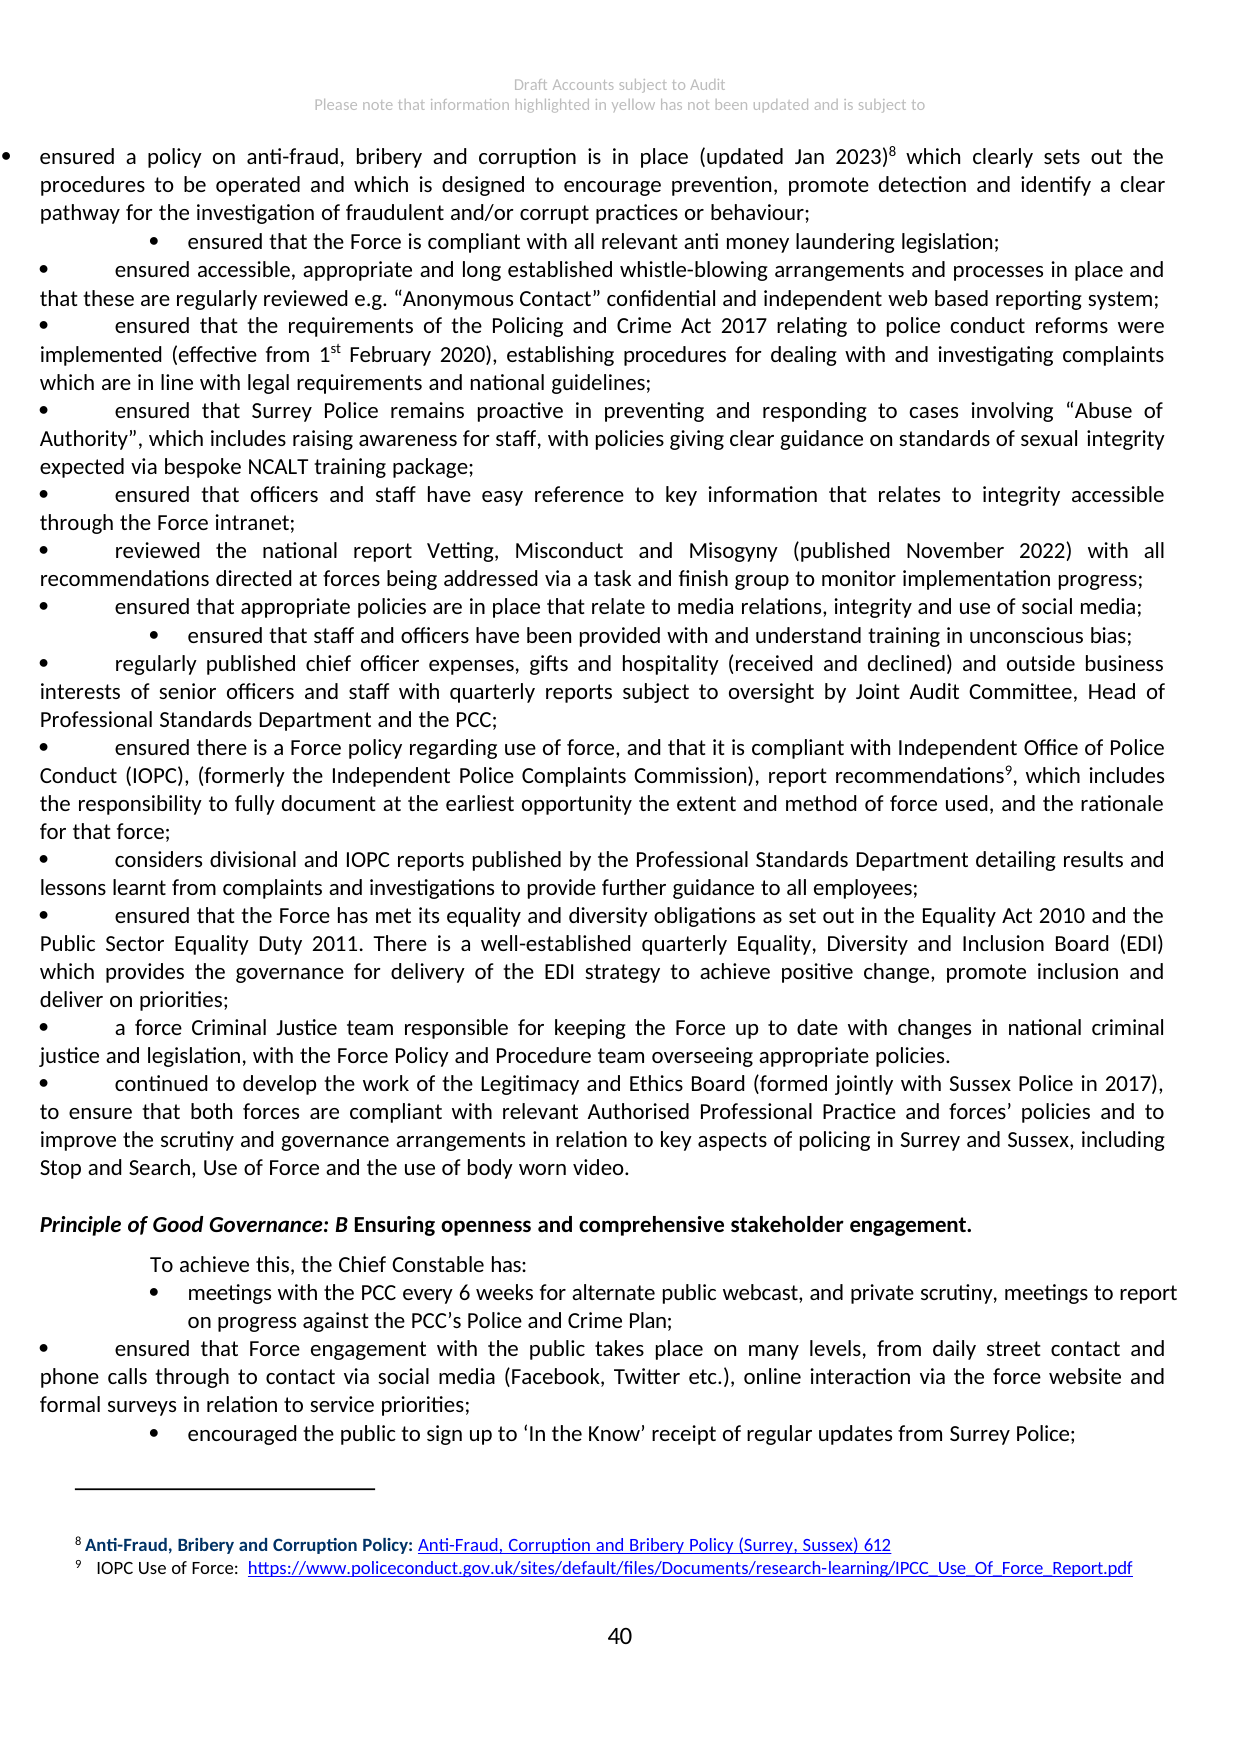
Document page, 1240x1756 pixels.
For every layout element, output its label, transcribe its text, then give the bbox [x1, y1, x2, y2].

list ensured that Surrey Police remains proactive in preventing and responding to cases involving “Abuse of Authority”, which includes raising awareness for staff, with policies giving clear guidance on standards of sexual integrity expected via bespoke NCALT training package; [39, 396, 1165, 480]
list ensured that Force engagement with the public takes place on many levels, from daily street contact and phone calls through to contact via social media (Facebook, Twitter etc.), online interaction via the force website and formal surveys in relation to service priorities; [39, 1334, 1165, 1418]
list ensured that staff and officers have been provided with and understand training in unconscious bias; [150, 620, 1200, 649]
list continued to develop the work of the Legitimacy and Ethics Board (formed jointly with Sussex Police in 2017), to ensure that both forces are compliant with relevant Authorised Professional Practice and forces’ policies and to improve the scrutiny and governance arrangements in relation to key aspects of policing in Surrey and Sussex, including Stop and Search, Use of Force and the use of body worn video. [39, 1069, 1165, 1182]
list a force Criminal Justice team responsible for keeping the Force up to date with changes in national criminal justice and legislation, with the Force Policy and Procedure team overseeing appropriate policies. [39, 1013, 1165, 1069]
list meetings with the PCC every 6 weeks for alternate public webcast, and private scrutiny, meetings to report [150, 1278, 1200, 1306]
text To achieve this, the Chief Constable has: [150, 1250, 1200, 1278]
list reviewed the national report Vetting, Misconduct and Misogyny (published November 2022) with all recommendations directed at forces being addressed via a task and finish group to monitor implementation progress; [39, 536, 1165, 592]
list ensured that the Force is compliant with all relevant anti money laundering legislation; [150, 227, 1200, 256]
list considers divisional and IOPC reports published by the Professional Standards Department detailing results and lessons learnt from complaints and investigations to provide further guidance to all employees; [39, 845, 1165, 901]
list ensured that officers and staff have easy reference to key information that relates to integrity accessible through the Force intranet; [39, 480, 1165, 536]
list regularly published chief officer expenses, gifts and hospitality (received and declined) and outside business interests of senior officers and staff with quarterly reports subject to oversight by Joint Audit Committee, Head of Professional Standards Department and the PCC; [39, 649, 1165, 733]
list ensured there is a Force policy regarding use of force, and that it is compliant with Independent Office of Police Conduct (IOPC), (formerly the Independent Police Complaints Commission), report recommendations9, which includes the responsibility to fully document at the earliest opportunity the extent and method of force used, and the rationale for that force; [39, 733, 1165, 845]
list ensured that appropriate policies are in place that relate to media relations, integrity and use of social media; [39, 592, 1164, 620]
list ensured accessible, appropriate and long established whistle-blowing arrangements and processes in place and that these are regularly reviewed e.g. “Anonymous Contact” confidential and independent web based reporting system; [39, 256, 1165, 312]
list encouraged the public to sign up to ‘In the Know’ receipt of regular updates from Surrey Police; [150, 1418, 1200, 1448]
list ensured that the Force has met its equality and diversity obligations as set out in the Equality Act 2010 and the Public Sector Equality Duty 2011. There is a well-established quarterly Equality, Diversity and Inclusion Board (EDI) which provides the governance for delivery of the EDI strategy to achieve positive change, promote inclusion and deliver on priorities; [39, 901, 1165, 1013]
text 9 IOPC Use of Force: https://www.policeconduct.gov.uk/sites/default/files/Documents/research-learning/IPCC_Use_Of_Force_Report.pdf [75, 1556, 1200, 1579]
list ensured a policy on anti-fraud, bribery and corruption is in place (updated Jan 2023)8 which clearly sets out the procedures to be operated and which is designed to encourage prevention, promote detection and identify a clear pathway for the investigation of fraudulent and/or corrupt practices or behaviour; [2, 142, 1165, 227]
text on progress against the PCC’s Police and Crime Plan; [187, 1306, 1200, 1334]
list Principle of Good Governance: B Ensuring openness and comprehensive stakeholder engagement. [0, 1210, 1200, 1238]
list ensured that the requirements of the Policing and Crime Act 2017 relating to police conduct reforms were implemented (effective from 1st February 2020), establishing procedures for dealing with and investigating complaints which are in line with legal requirements and national guidelines; [39, 312, 1165, 396]
text 8 Anti-Fraud, Bribery and Corruption Policy: Anti-Fraud, Corruption and Bribery Policy (Surrey, Sussex) 612 [75, 1533, 1200, 1556]
